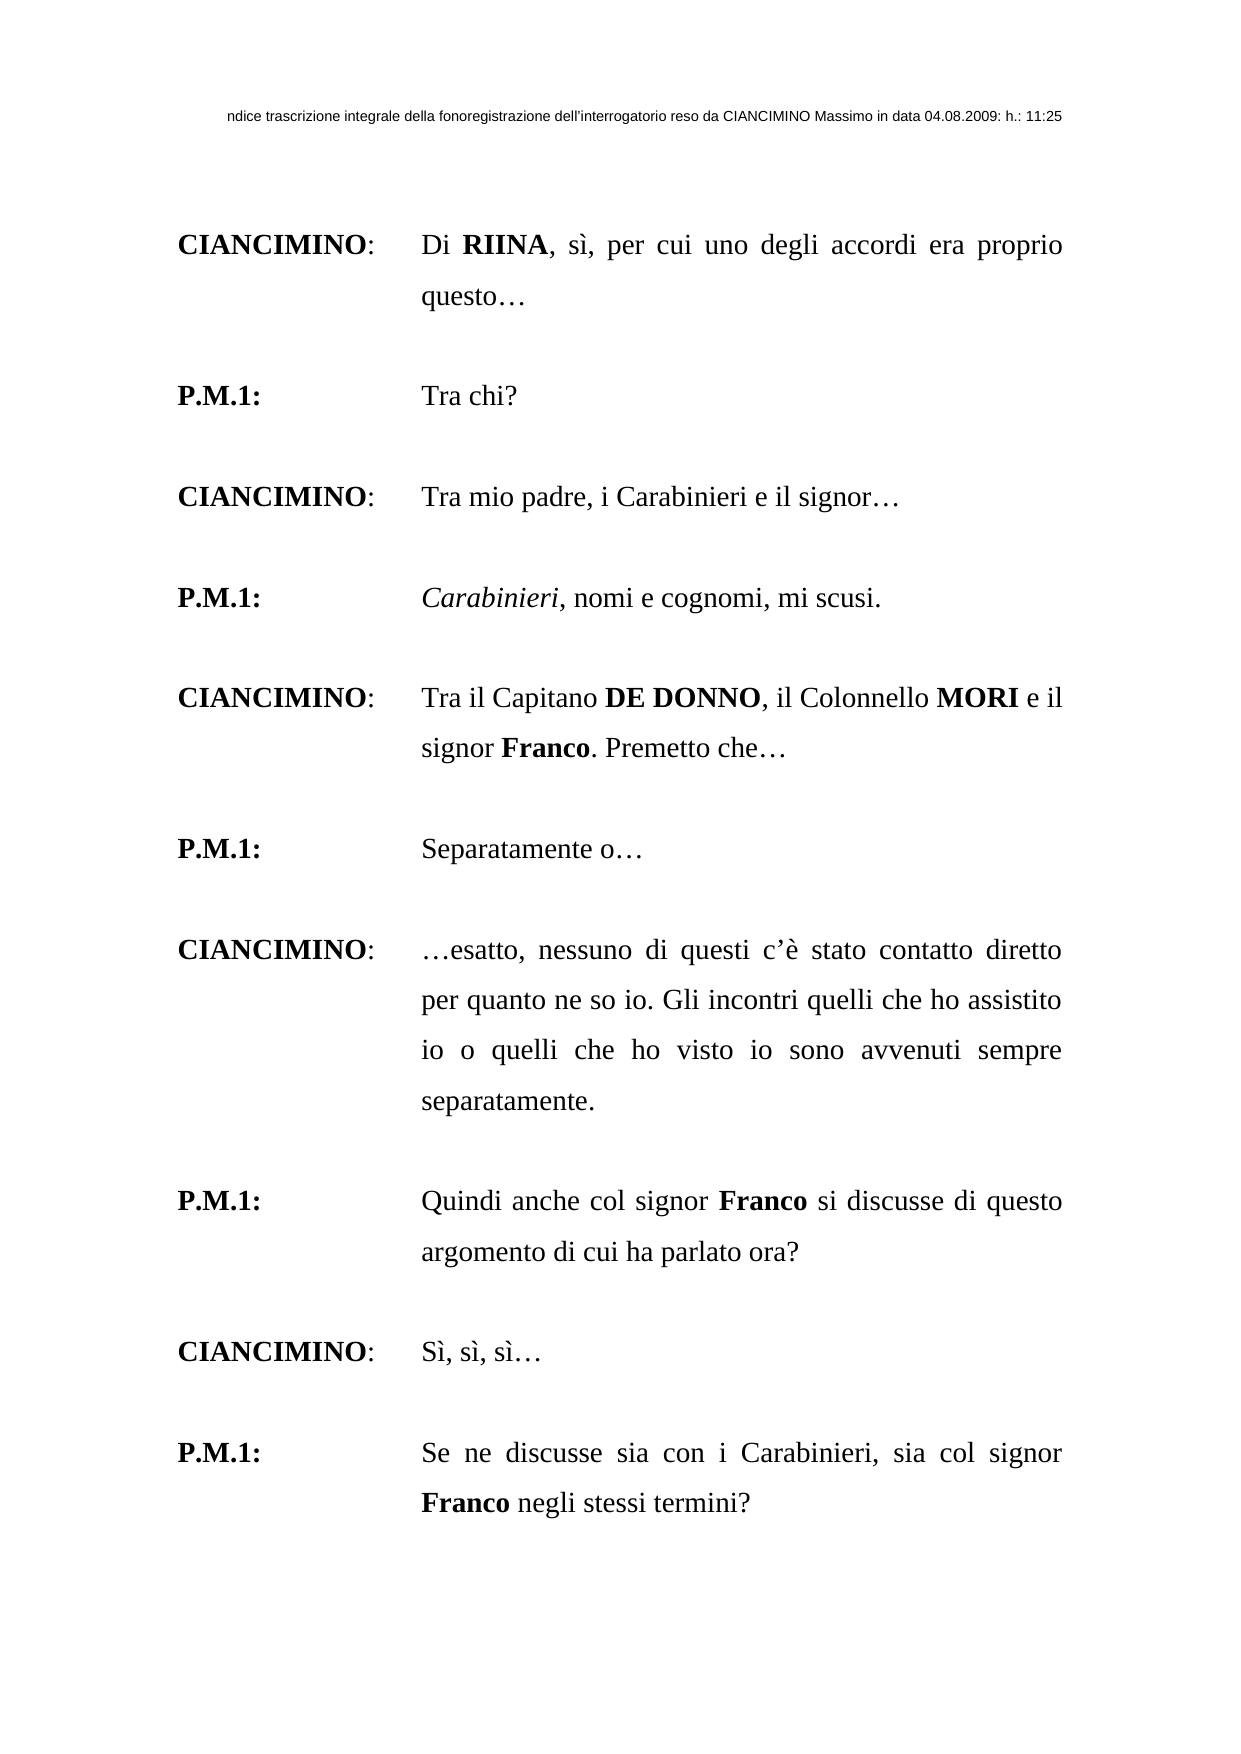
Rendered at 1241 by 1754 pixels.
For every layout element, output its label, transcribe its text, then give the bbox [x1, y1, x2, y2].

text CIANCIMINO: …esatto, nessuno di questi c’è stato contatto diretto per quanto ne so io. Gli incontri quelli che ho assistito io o quelli che ho visto io sono avvenuti sempre separatamente. [177, 932, 1063, 1116]
text P.M.1: Tra chi? [177, 378, 1063, 412]
text CIANCIMINO: Di RIINA, sì, per cui uno degli accordi era proprio questo… [177, 227, 1063, 311]
text P.M.1: Carabinieri, nomi e cognomi, mi scusi. [177, 580, 1063, 613]
text CIANCIMINO: Tra mio padre, i Carabinieri e il signor… [177, 479, 1063, 513]
text CIANCIMINO: Tra il Capitano DE DONNO, il Colonnello MORI e il signor Franco. Premetto che… [177, 680, 1063, 764]
text P.M.1: Quindi anche col signor Franco si discusse di questo argomento di cui ha parlato ora? [177, 1183, 1063, 1267]
text P.M.1: Separatamente o… [177, 831, 1063, 865]
text P.M.1: Se ne discusse sia con i Carabinieri, sia col signor Franco negli stessi termini? [177, 1435, 1063, 1519]
text CIANCIMINO: Sì, sì, sì… [177, 1334, 1063, 1368]
